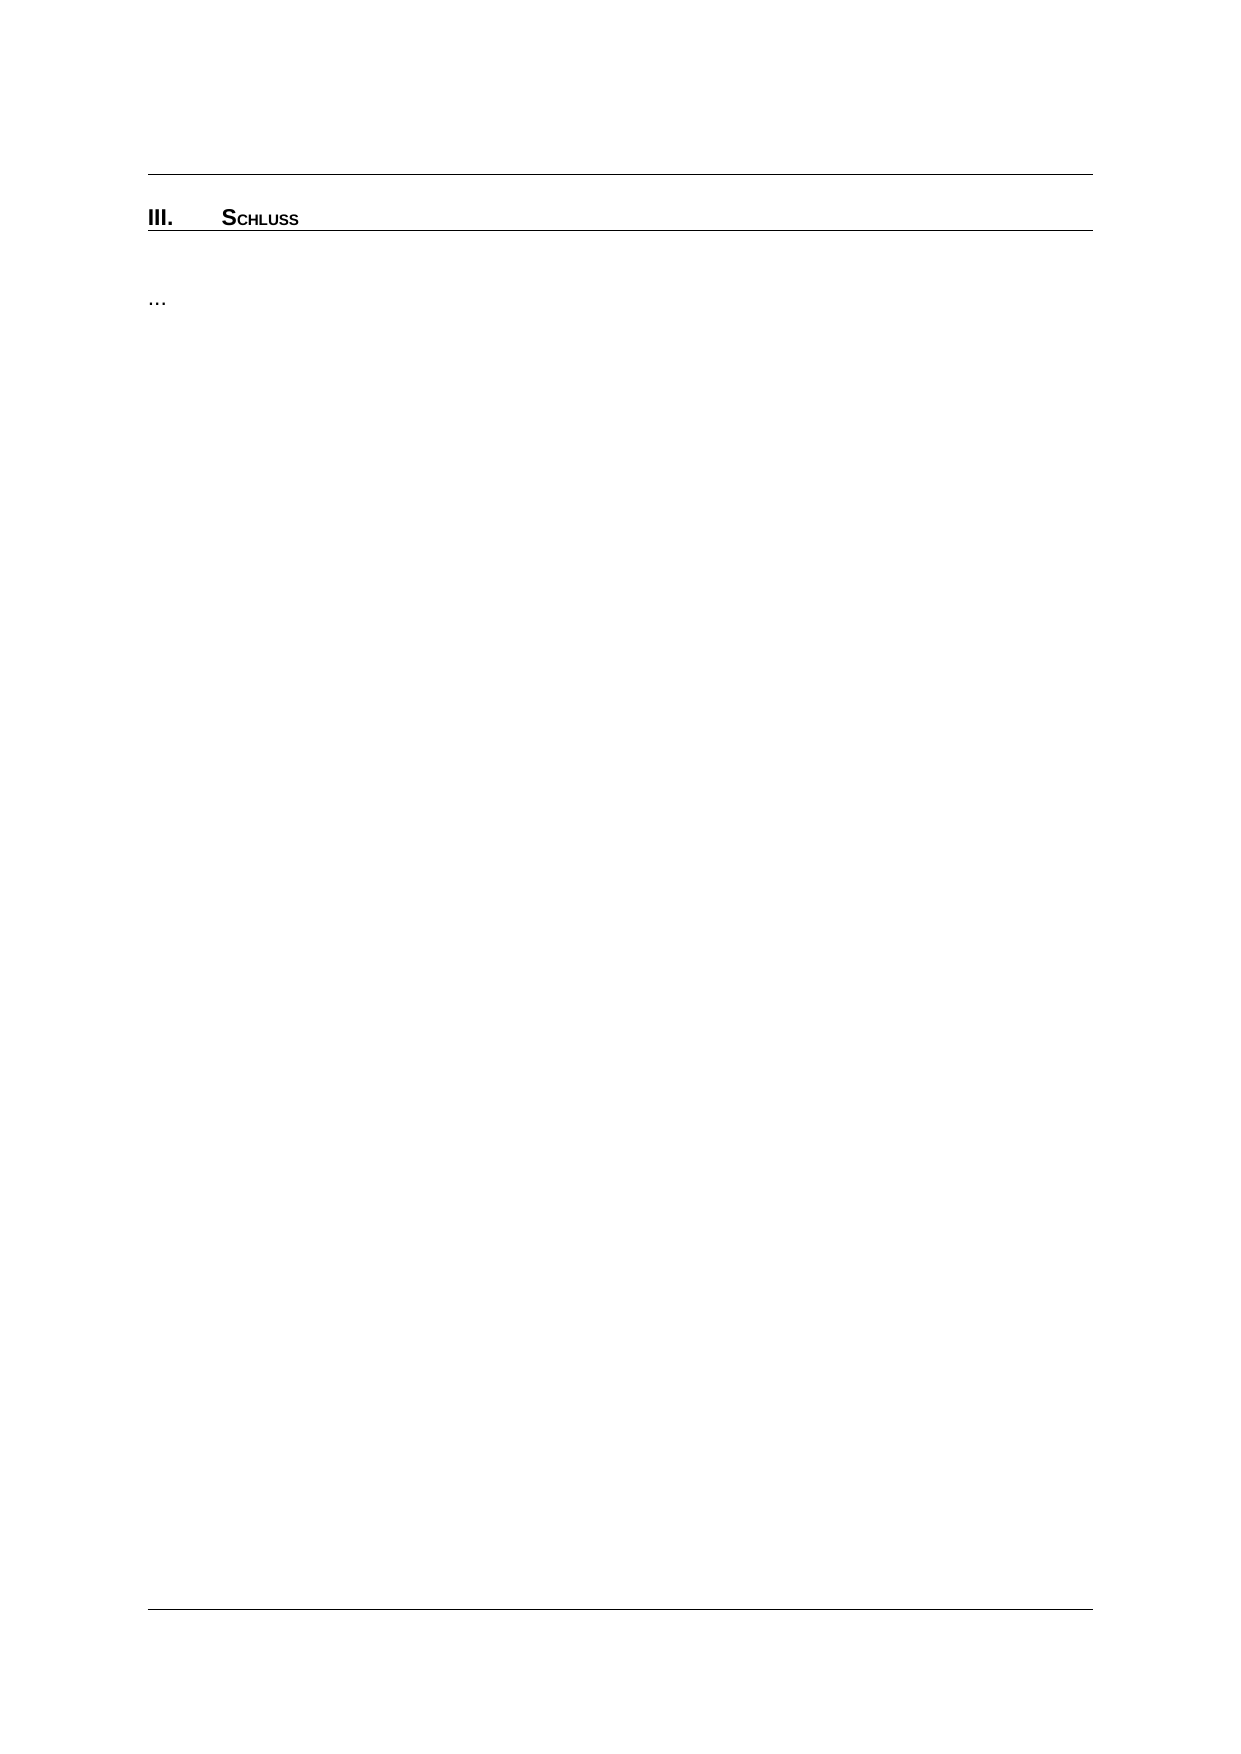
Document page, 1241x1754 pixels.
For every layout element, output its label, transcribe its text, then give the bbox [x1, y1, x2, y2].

text ... [148, 283, 1093, 310]
subtitle Schluss [148, 203, 1093, 230]
